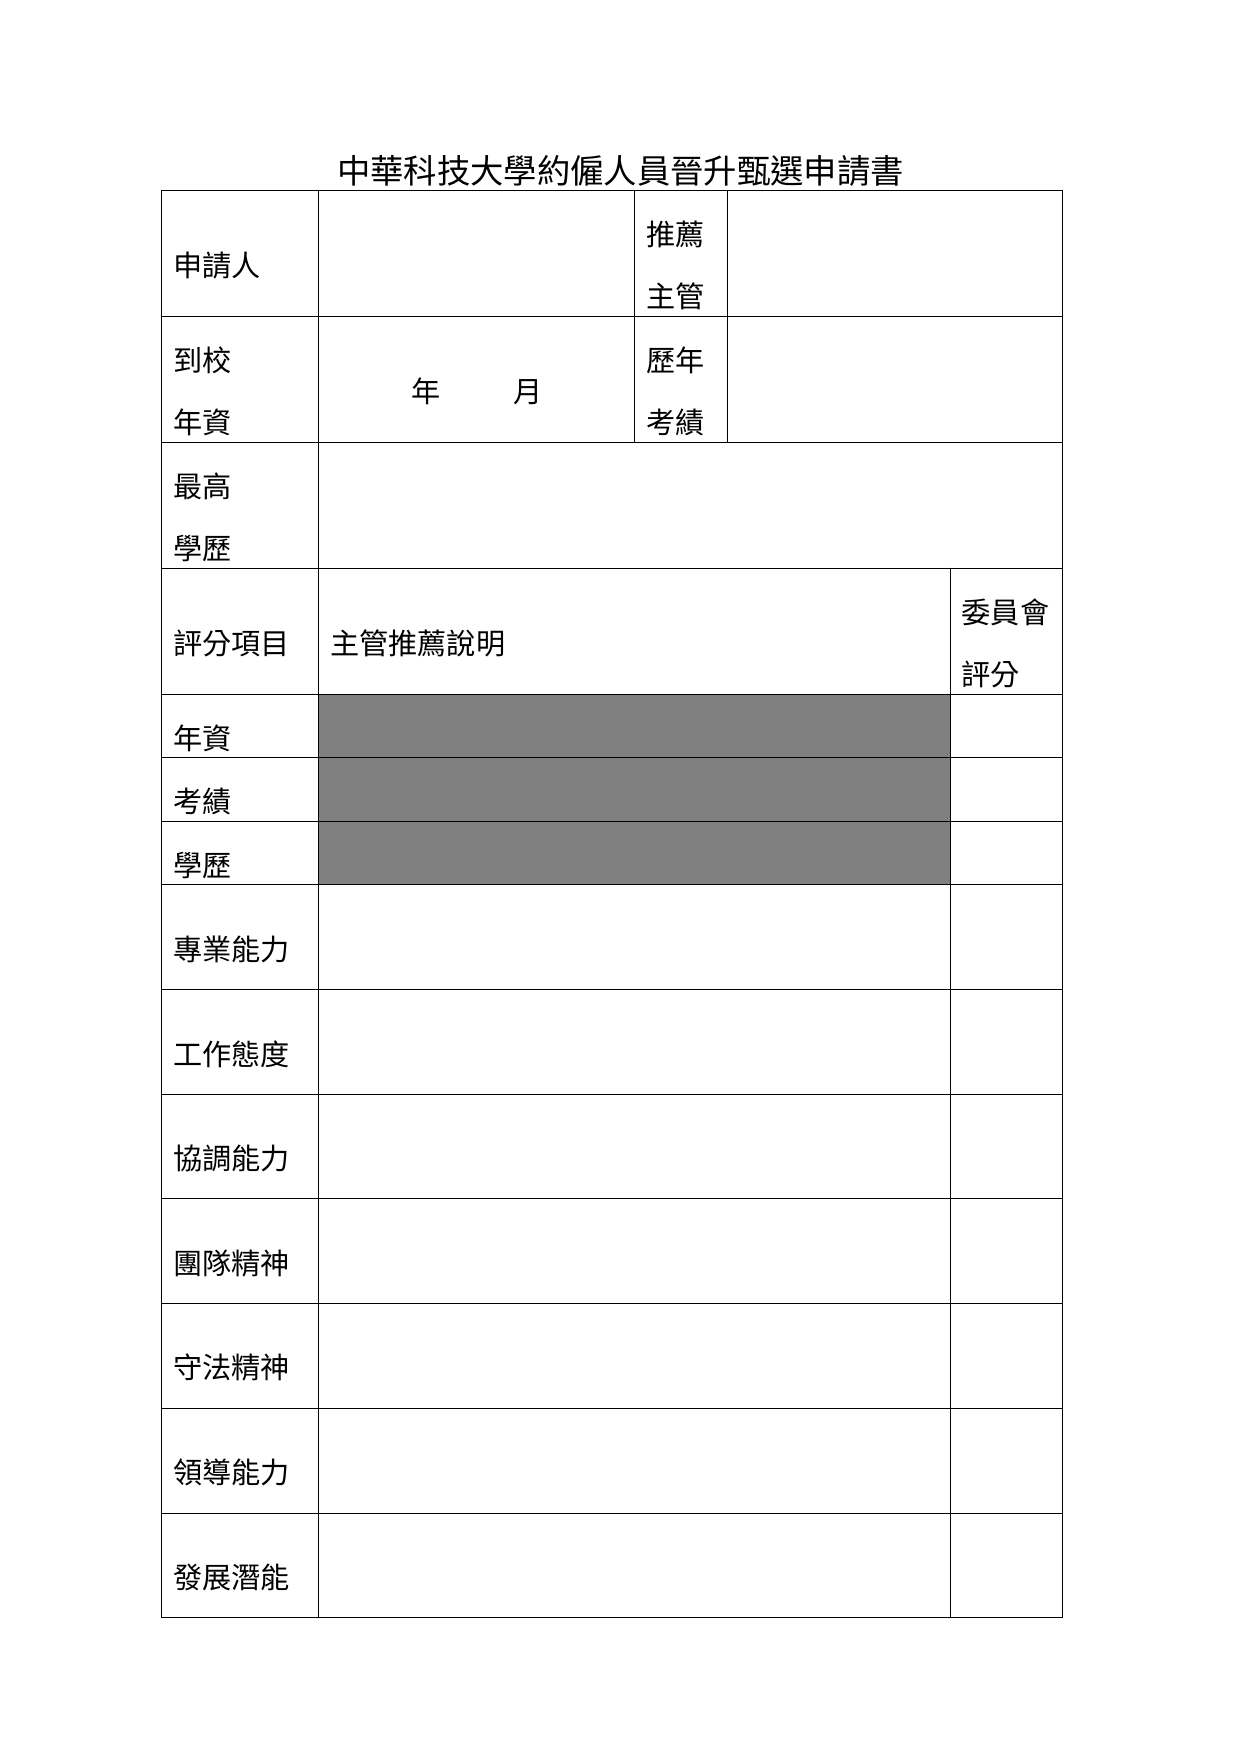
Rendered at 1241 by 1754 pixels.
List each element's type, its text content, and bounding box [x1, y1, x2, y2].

table_cell 守法精神 [162, 1304, 318, 1408]
text 中華科技大學約僱人員晉升甄選申請書 [177, 127, 1063, 189]
table_cell 到校 年資 [162, 317, 318, 442]
table_cell [319, 758, 950, 821]
table_cell [951, 1095, 1062, 1198]
table_cell 團隊精神 [162, 1199, 318, 1303]
table_cell 年 月 [319, 317, 634, 442]
table_header [728, 191, 1062, 316]
table_cell [951, 758, 1062, 821]
table_cell 主管推薦說明 [319, 569, 950, 694]
table_cell 領導能力 [162, 1409, 318, 1512]
table_cell [951, 1409, 1062, 1512]
table_header 申請人 [162, 191, 318, 316]
table_cell 年資 [162, 695, 318, 757]
table_cell [951, 695, 1062, 757]
table_cell [319, 1095, 950, 1198]
table_cell [319, 990, 950, 1094]
table_cell 協調能力 [162, 1095, 318, 1198]
table_cell [319, 885, 950, 989]
table_cell [951, 1199, 1062, 1303]
table_cell 評分項目 [162, 569, 318, 694]
table_cell 最高 學歷 [162, 443, 318, 568]
table_cell [319, 1514, 950, 1617]
table_cell [319, 695, 950, 757]
table_cell [951, 1514, 1062, 1617]
table_cell [319, 1199, 950, 1303]
table_cell [951, 1304, 1062, 1408]
table_cell [319, 1304, 950, 1408]
table_cell [319, 1409, 950, 1512]
table_cell 歷年 考績 [635, 317, 727, 442]
table_cell [728, 317, 1062, 442]
table_cell [319, 443, 1062, 568]
table_cell 委員會 評分 [951, 569, 1062, 694]
table_cell 發展潛能 [162, 1514, 318, 1617]
table_cell 專業能力 [162, 885, 318, 989]
table_header [319, 191, 634, 316]
table_cell [951, 885, 1062, 989]
table_cell 學歷 [162, 822, 318, 884]
table_header 推薦 主管 [635, 191, 727, 316]
table_cell [951, 822, 1062, 884]
table_cell 考績 [162, 758, 318, 821]
table_cell 工作態度 [162, 990, 318, 1094]
table_cell [951, 990, 1062, 1094]
table_cell [319, 822, 950, 884]
